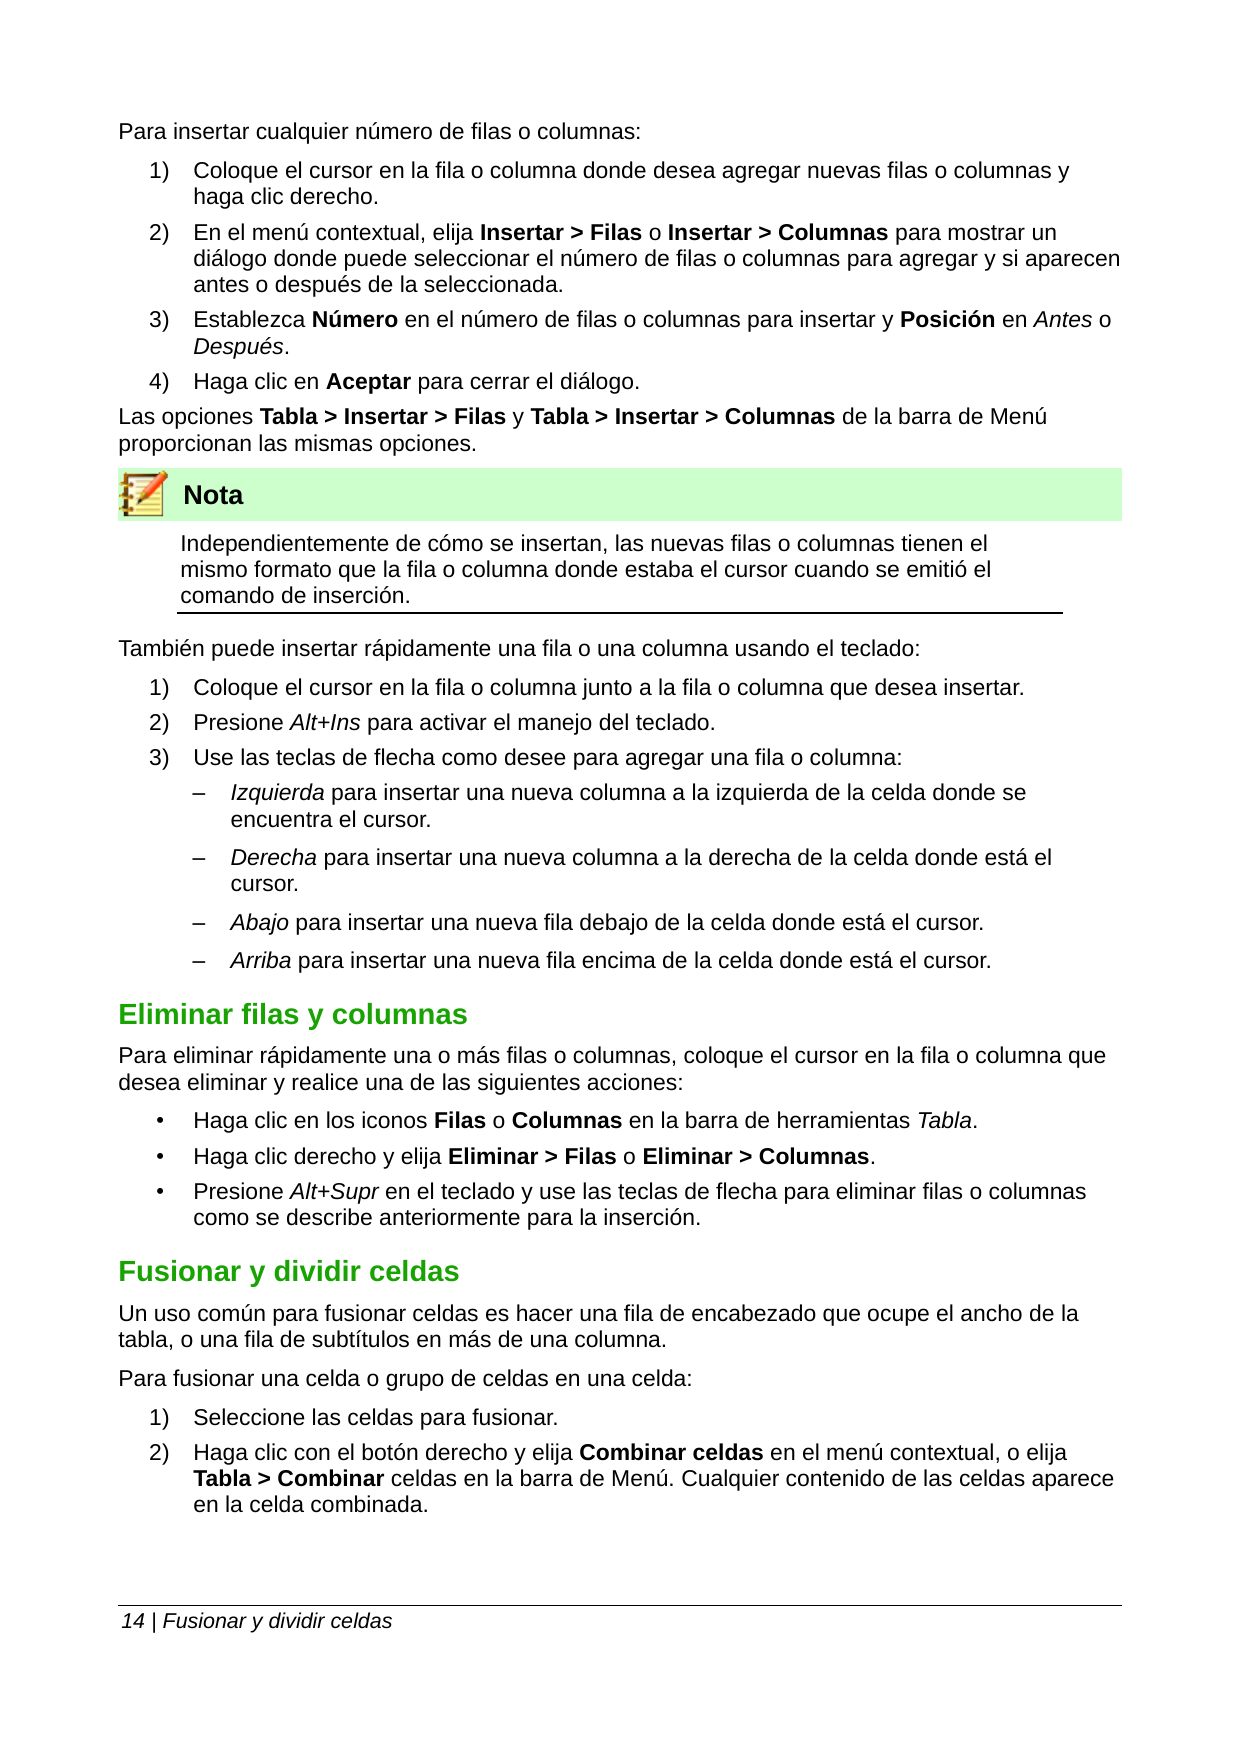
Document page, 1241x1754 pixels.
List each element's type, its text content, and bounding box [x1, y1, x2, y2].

text Un uso común para fusionar celdas es hacer una fila de encabezado que ocupe el ancho de la tabla, o una fila de subtítulos en más de una columna. [118, 1299, 1122, 1352]
list Arriba para insertar una nueva fila encima de la celda donde está el cursor. [192, 947, 1122, 973]
subtitle Nota [118, 468, 1122, 521]
text Independientemente de cómo se insertan, las nuevas filas o columnas tienen el mismo formato que la fila o columna donde estaba el cursor cuando se emitió el comando de inserción. [177, 526, 1063, 612]
list Coloque el cursor en la fila o columna junto a la fila o columna que desea insertar. [169, 673, 1122, 700]
list Establezca Número en el número de filas o columnas para insertar y Posición en Antes o Después. [169, 306, 1122, 359]
list Presione Alt+Ins para activar el manejo del teclado. [169, 709, 1122, 735]
list Haga clic en los iconos Filas o Columnas en la barra de herramientas Tabla. [156, 1107, 1122, 1134]
text Las opciones Tabla > Insertar > Filas y Tabla > Insertar > Columnas de la barra de Menú proporcionan las mismas opciones. [118, 403, 1122, 456]
list Haga clic en Aceptar para cerrar el diálogo. [169, 368, 1122, 394]
list También puede insertar rápidamente una fila o una columna usando el teclado: [118, 635, 1122, 661]
list Abajo para insertar una nueva fila debajo de la celda donde está el cursor. [192, 908, 1122, 935]
subtitle Fusionar y dividir celdas [118, 1254, 1122, 1288]
list Use las teclas de flecha como desee para agregar una fila o columna: [169, 744, 1122, 770]
list Para eliminar rápidamente una o más filas o columnas, coloque el cursor en la fila o columna que desea eliminar y realice una de las siguientes acciones: [118, 1042, 1122, 1095]
list Seleccione las celdas para fusionar. [169, 1403, 1122, 1430]
list Haga clic con el botón derecho y elija Combinar celdas en el menú contextual, o elija Tabla > Combinar celdas en la barra de Menú. Cualquier contenido de las celdas aparece en la celda combinada. [169, 1439, 1122, 1518]
list Presione Alt+Supr en el teclado y use las teclas de flecha para eliminar filas o columnas como se describe anteriormente para la inserción. [156, 1178, 1122, 1231]
list Para insertar cualquier número de filas o columnas: [118, 118, 1122, 144]
list Coloque el cursor en la fila o columna donde desea agregar nuevas filas o columnas y haga clic derecho. [169, 157, 1122, 210]
list Para fusionar una celda o grupo de celdas en una celda: [118, 1365, 1122, 1391]
picture [119, 469, 170, 520]
list Izquierda para insertar una nueva columna a la izquierda de la celda donde se encuentra el cursor. [192, 779, 1122, 832]
list Haga clic derecho y elija Eliminar > Filas o Eliminar > Columnas. [156, 1143, 1122, 1169]
list Derecha para insertar una nueva columna a la derecha de la celda donde está el cursor. [192, 844, 1122, 897]
list En el menú contextual, elija Insertar > Filas o Insertar > Columnas para mostrar un diálogo donde puede seleccionar el número de filas o columnas para agregar y si aparecen antes o después de la seleccionada. [169, 218, 1122, 298]
subtitle Eliminar filas y columnas [118, 997, 1122, 1030]
